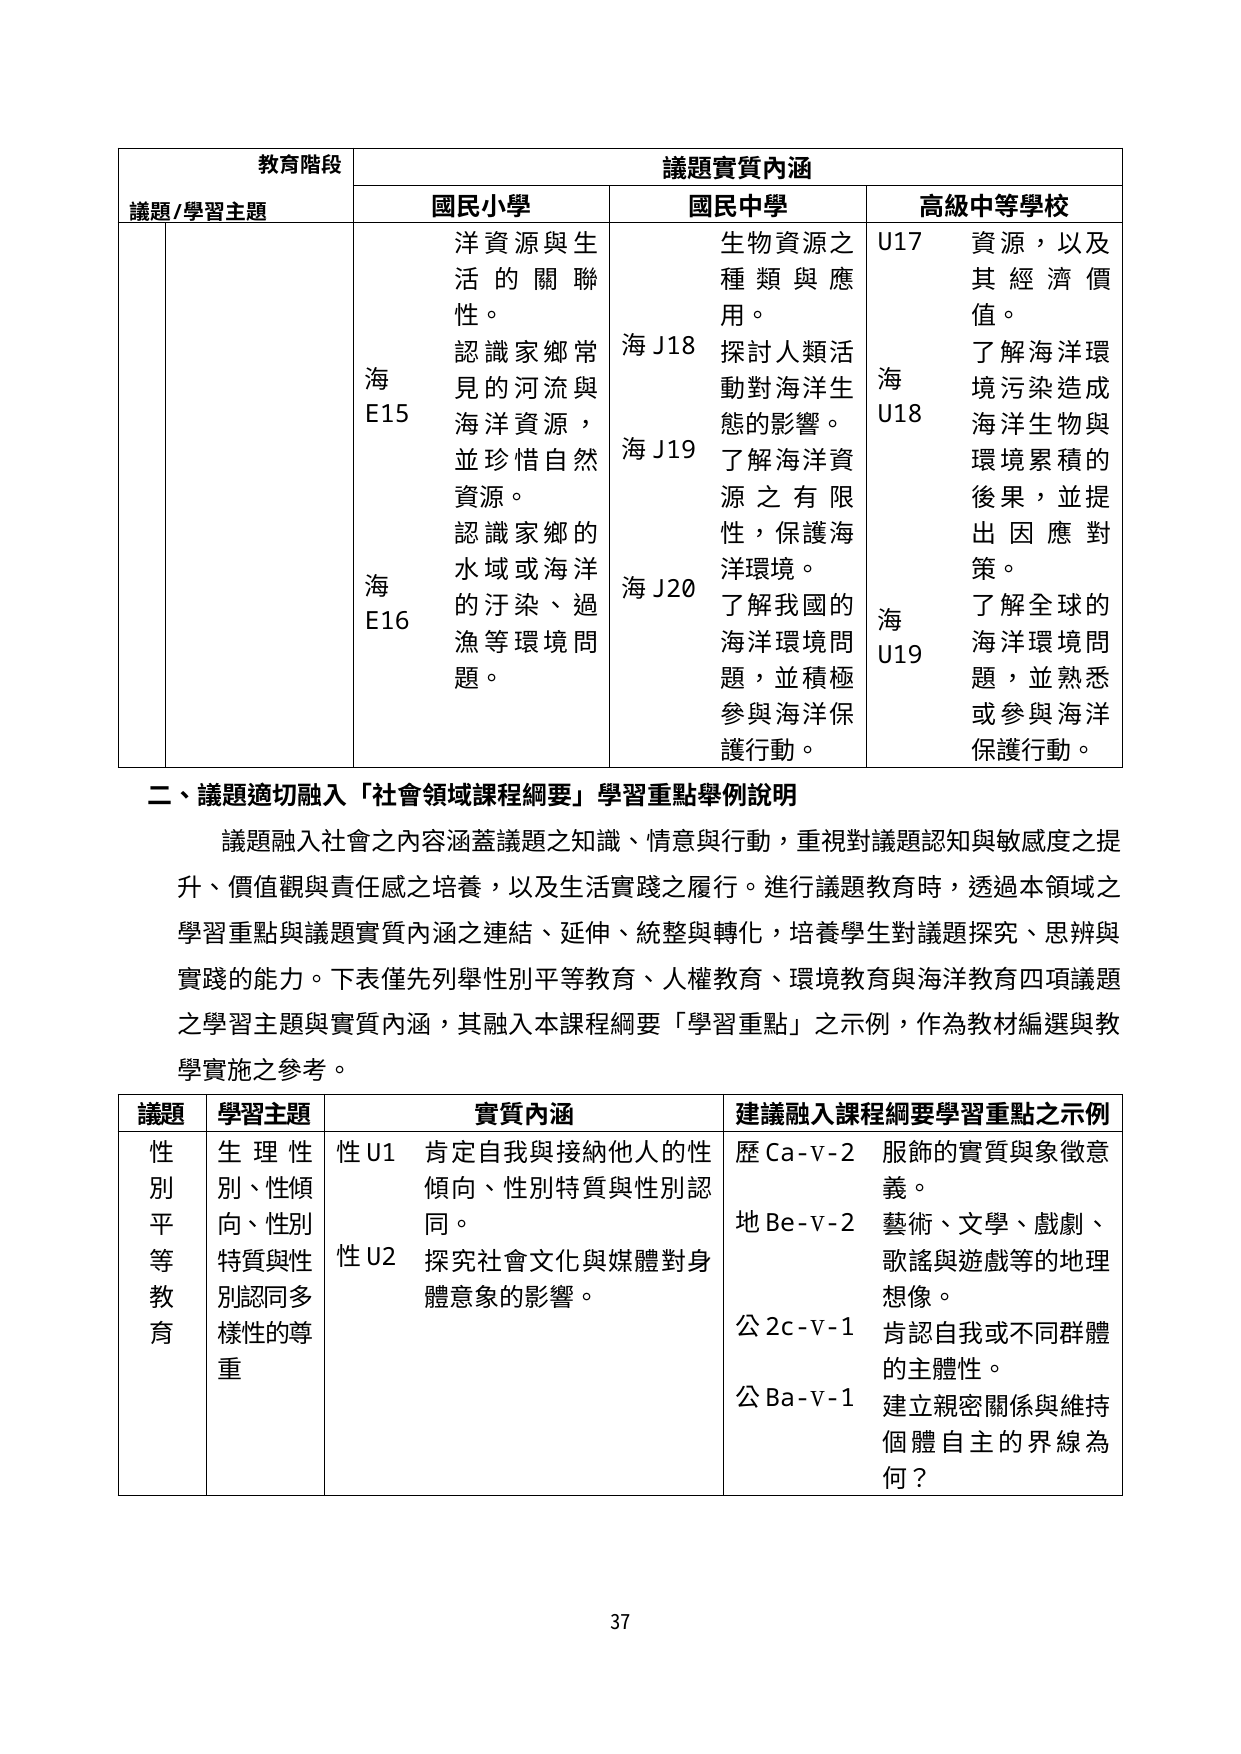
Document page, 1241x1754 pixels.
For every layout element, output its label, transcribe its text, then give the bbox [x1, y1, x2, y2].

table_cell 性別平等教育 [119, 1132, 206, 1495]
table_cell 服飾的實質與象徵意義。 藝術、文學、戲劇、歌謠與遊戲等的地理想像。 肯認自我或不同群體的主體性。 建立親密關係與維持個體自主的界線為何？ [871, 1132, 1122, 1495]
table_cell 海J18 海J19 海J20 [610, 223, 709, 767]
table_header 實質內涵 [325, 1095, 723, 1131]
table_cell 資源，以及其經濟價值。 了解海洋環境污染造成海洋生物與環境累積的後果，並提出因應對策。 了解全球的海洋環境問題，並熟悉或參與海洋保護行動。 [960, 223, 1122, 767]
table_cell 歷Ca-Ⅴ-2 地Be-Ⅴ-2 公2c-Ⅴ-1 公Ba-Ⅴ-1 [724, 1132, 871, 1495]
text 二、議題適切融入「社會領域課程綱要」學習重點舉例說明 [118, 768, 1122, 814]
table_header 議題實質內涵 [354, 149, 1122, 185]
table_cell 國民中學 [610, 186, 866, 222]
table_cell 性U1 性U2 [325, 1132, 413, 1495]
table_cell 洋資源與生活的關聯性。 認識家鄉常見的河流與海洋資源，並珍惜自然資源。 認識家鄉的水域或海洋的汙染、過漁等環境問題。 [443, 223, 609, 767]
table_cell [119, 223, 165, 767]
table_cell [166, 223, 353, 767]
table_cell U17 海U18 海U19 [867, 223, 960, 767]
table_cell 生理性別、性傾向、性別特質與性別認同多樣性的尊重 [207, 1132, 324, 1495]
table_cell 海E15 海E16 [354, 223, 443, 767]
table_header 學習主題 [207, 1095, 324, 1131]
text 議題融入社會之內容涵蓋議題之知識、情意與行動，重視對議題認知與敏感度之提升、價值觀與責任感之培養，以及生活實踐之履行。進行議題教育時，透過本領域之學習重點與議題實質內涵之連結、延伸、統整與轉化，培養學生對議題探究、思辨與實踐的能力。下表僅先列舉性別平等教育、人權教育、環境教育與海洋教育四項議題之學習主題與實質內涵，其融入本課程綱要「學習重點」之示例，作為教材編選與教學實施之參考。 [177, 814, 1122, 1089]
table_cell 生物資源之種類與應用。 探討人類活動對海洋生態的影響。 了解海洋資源之有限性，保護海洋環境。 了解我國的海洋環境問題，並積極參與海洋保護行動。 [709, 223, 866, 767]
table_cell 高級中等學校 [867, 186, 1122, 222]
table_header 建議融入課程綱要學習重點之示例 [724, 1095, 1122, 1131]
table_cell 國民小學 [354, 186, 609, 222]
table_header 議題 [119, 1095, 206, 1131]
table_header 教育階段 議題/學習主題 [119, 149, 353, 222]
table_cell 肯定自我與接納他人的性傾向、性別特質與性別認同。 探究社會文化與媒體對身體意象的影響。 [413, 1132, 723, 1495]
